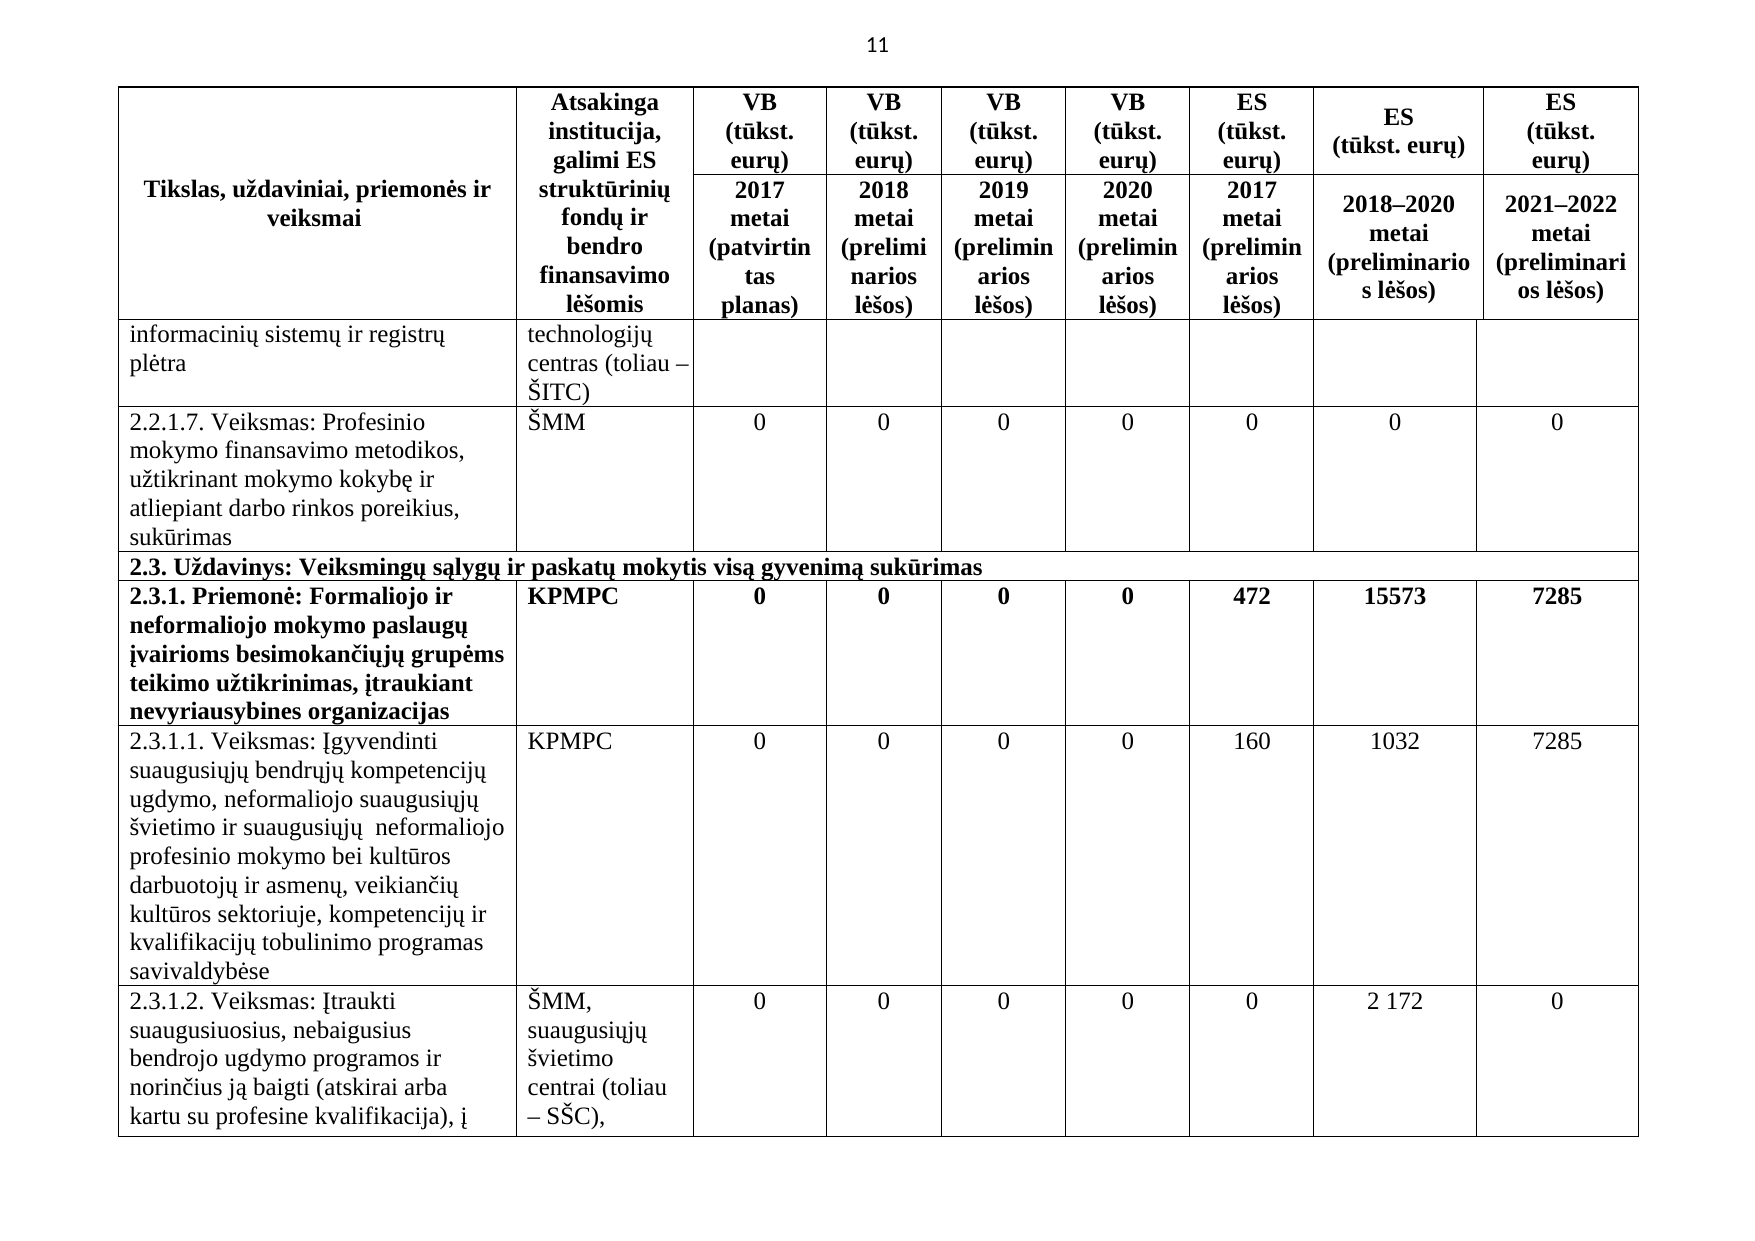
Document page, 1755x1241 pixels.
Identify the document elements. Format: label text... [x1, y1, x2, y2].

table_cell 0 [1314, 407, 1476, 551]
table_cell 2.3.1. Priemonė: Formaliojo ir neformaliojo mokymo paslaugų įvairioms besimokančiųjų grupėms teikimo užtikrinimas, įtraukiant nevyriausybines organizacijas [119, 581, 516, 725]
table_cell 2.3.1.2. Veiksmas: Įtraukti suaugusiuosius, nebaigusius bendrojo ugdymo programos ir norinčius ją baigti (atskirai arba kartu su profesine kvalifikacija), į [119, 986, 516, 1136]
table_cell 0 [1477, 407, 1638, 551]
table_cell 0 [827, 726, 941, 985]
table_header VB (tūkst. eurų) [694, 88, 826, 174]
table_cell 7285 [1477, 726, 1638, 985]
table_cell 0 [1190, 986, 1313, 1136]
table_cell 0 [1066, 726, 1189, 985]
table_header Tikslas, uždaviniai, priemonės ir veiksmai [119, 88, 516, 318]
table_cell 0 [827, 986, 941, 1136]
table_cell informacinių sistemų ir registrų plėtra [119, 320, 516, 406]
table_header Atsakinga institucija, galimi ES struktūrinių fondų ir bendro finansavimo lėšomis finansuojamų projektų vykdytojai [517, 88, 693, 318]
table_header ES (tūkst. eurų) [1314, 88, 1483, 174]
table_cell 2 172 [1314, 986, 1476, 1136]
table_cell 0 [827, 407, 941, 551]
table_cell KPMPC [517, 581, 693, 725]
table_cell 0 [694, 726, 826, 985]
table_cell 2019 metai (preliminarios lėšos) [942, 175, 1065, 318]
table_cell 2021–2022 metai (preliminarios lėšos) [1484, 175, 1638, 318]
table_header VB (tūkst. eurų) [1066, 88, 1189, 174]
table_cell 0 [694, 581, 826, 725]
table_header ES (tūkst. eurų) [1484, 88, 1638, 174]
table_cell Švietimo informacinių technologijų centras (toliau – ŠITC) [517, 320, 693, 406]
table_cell 0 [1190, 407, 1313, 551]
table_cell 0 [942, 726, 1065, 985]
table_cell 2017 metai (preliminarios lėšos) [1190, 175, 1313, 318]
table_cell [1066, 320, 1189, 406]
table_cell 2017 metai (patvirtintas planas) [694, 175, 826, 318]
table_cell 2.2.1.7. Veiksmas: Profesinio mokymo finansavimo metodikos, užtikrinant mokymo kokybę ir atliepiant darbo rinkos poreikius, sukūrimas [119, 407, 516, 551]
table_cell 0 [827, 581, 941, 725]
table_cell 2.3. Uždavinys: Veiksmingų sąlygų ir paskatų mokytis visą gyvenimą sukūrimas [119, 552, 1638, 580]
table_cell ŠMM [517, 407, 693, 551]
table_header VB (tūkst. eurų) [827, 88, 941, 174]
table_cell 472 [1190, 581, 1313, 725]
table_cell 2020 metai (preliminarios lėšos) [1066, 175, 1189, 318]
table_cell [1190, 320, 1313, 406]
table_cell 0 [1066, 986, 1189, 1136]
table_cell 160 [1190, 726, 1313, 985]
table_cell KPMPC [517, 726, 693, 985]
table_cell 1032 [1314, 726, 1476, 985]
table_cell [1314, 320, 1476, 406]
table_cell 0 [1477, 986, 1638, 1136]
table_cell 2018–2020 metai (preliminarios lėšos) [1314, 175, 1483, 318]
table_cell 0 [942, 407, 1065, 551]
table_cell 0 [1066, 581, 1189, 725]
table_cell [694, 320, 826, 406]
table_cell [827, 320, 941, 406]
table_cell 0 [694, 407, 826, 551]
table_cell 0 [694, 986, 826, 1136]
table_cell 0 [942, 581, 1065, 725]
table_header ES (tūkst. eurų) [1190, 88, 1313, 174]
table_cell 0 [1066, 407, 1189, 551]
table_cell 2018 metai (preliminarios lėšos) [827, 175, 941, 318]
table_cell 7285 [1477, 581, 1638, 725]
table_cell [1477, 320, 1638, 406]
table_cell 0 [942, 986, 1065, 1136]
table_header VB (tūkst. eurų) [942, 88, 1065, 174]
table_cell ŠMM, suaugusiųjų švietimo centrai (toliau – SŠC), PMĮ [517, 986, 693, 1136]
table_cell 2.3.1.1. Veiksmas: Įgyvendinti suaugusiųjų bendrųjų kompetencijų ugdymo, neformaliojo suaugusiųjų švietimo ir suaugusiųjų neformaliojo profesinio mokymo bei kultūros darbuotojų ir asmenų, veikiančių kultūros sektoriuje, kompetencijų ir kvalifikacijų tobulinimo programas savivaldybėse [119, 726, 516, 985]
table_cell 15573 [1314, 581, 1476, 725]
table_cell [942, 320, 1065, 406]
